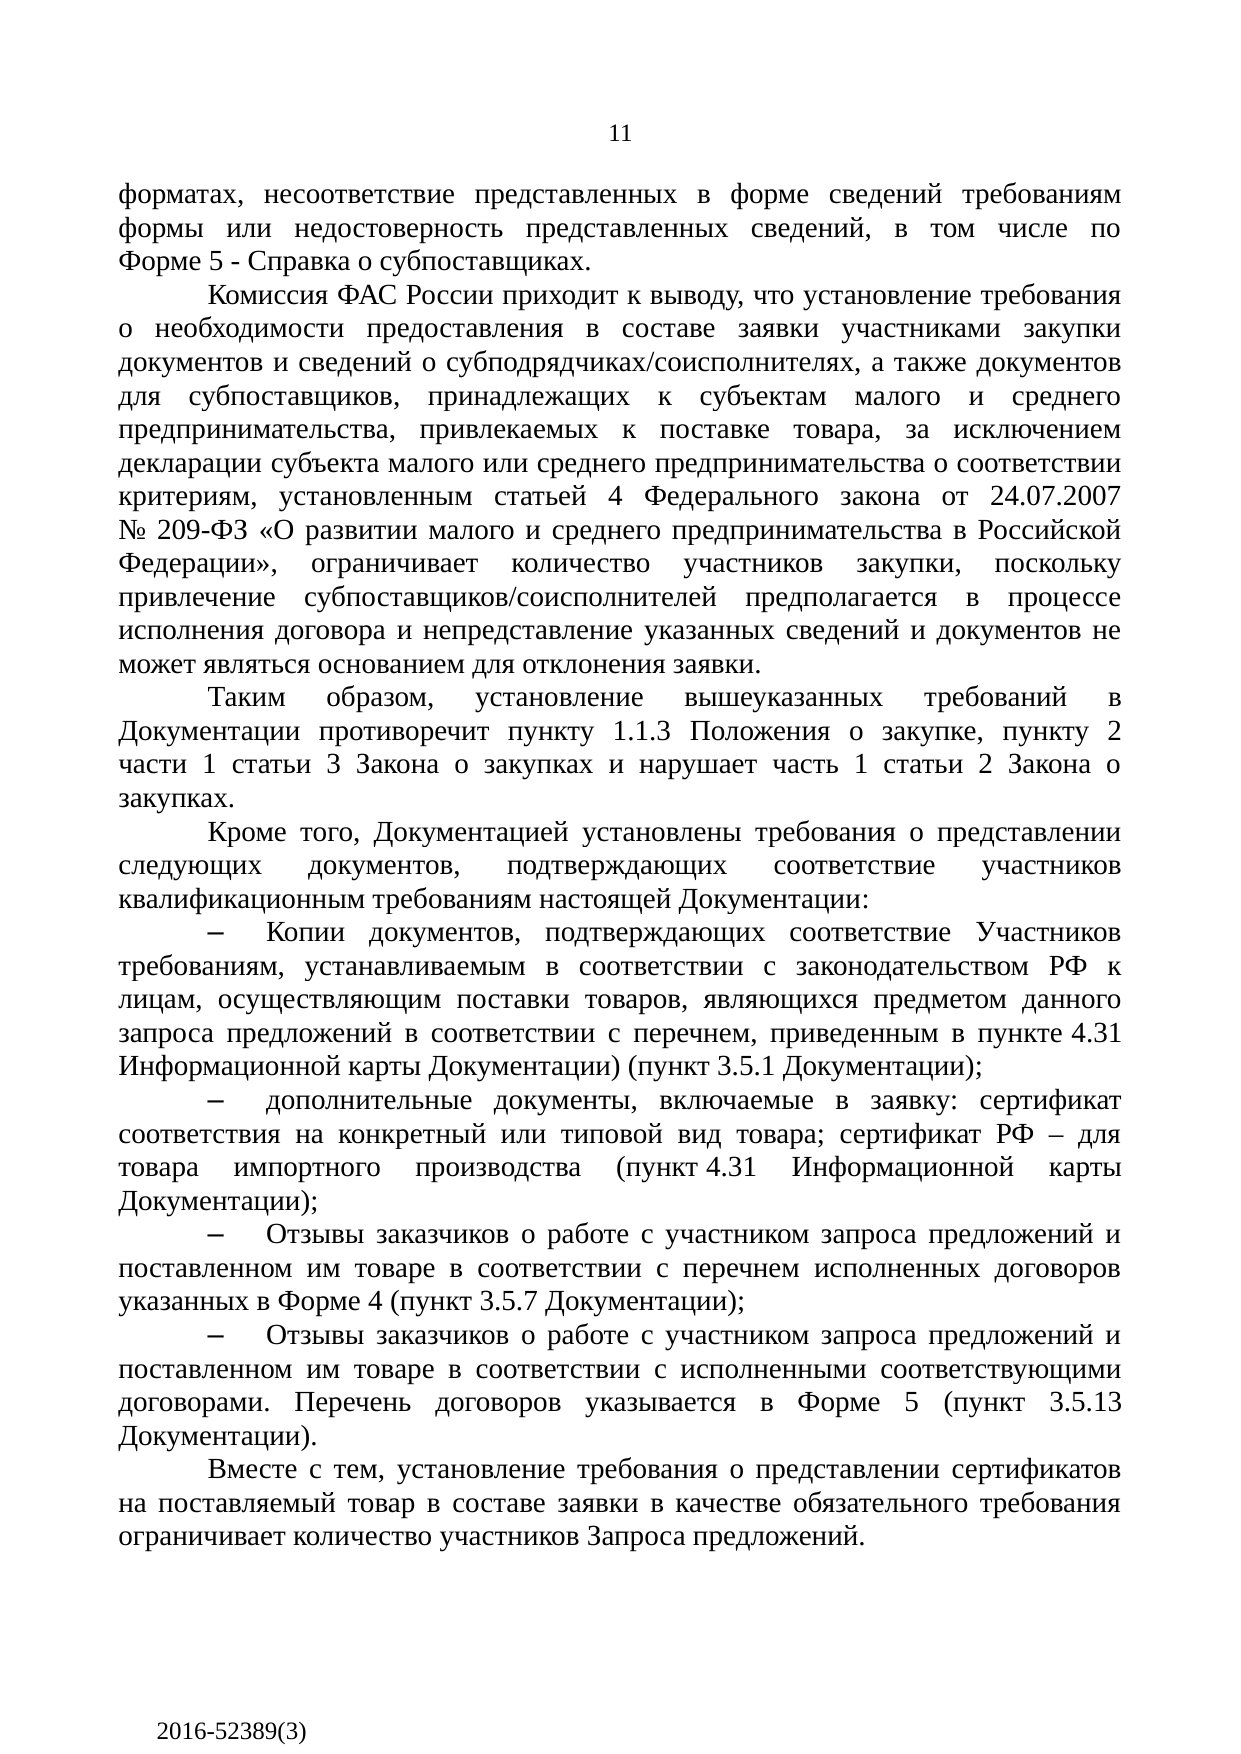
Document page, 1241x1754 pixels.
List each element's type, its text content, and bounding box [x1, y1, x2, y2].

text Таким образом, установление вышеуказанных требований в Документации противоречит пункту 1.1.3 Положения о закупке, пункту 2 части 1 статьи 3 Закона о закупках и нарушает часть 1 статьи 2 Закона о закупках. [118, 679, 1122, 814]
text Комиссия ФАС России приходит к выводу, что установление требования о необходимости предоставления в составе заявки участниками закупки документов и сведений о субподрядчиках/соисполнителях, а также документов для субпоставщиков, принадлежащих к субъектам малого и среднего предпринимательства, привлекаемых к поставке товара, за исключением декларации субъекта малого или среднего предпринимательства о соответствии критериям, установленным статьей 4 Федерального закона от 24.07.2007 № 209-ФЗ «О развитии малого и среднего предпринимательства в Российской Федерации», ограничивает количество участников закупки, поскольку привлечение субпоставщиков/соисполнителей предполагается в процессе исполнения договора и непредставление указанных сведений и документов не может являться основанием для отклонения заявки. [118, 277, 1122, 679]
text форматах, несоответствие представленных в форме сведений требованиям формы или недостоверность представленных сведений, в том числе по Форме 5 - Справка о субпоставщиках. [118, 176, 1122, 277]
text Кроме того, Документацией установлены требования о представлении следующих документов, подтверждающих соответствие участников квалификационным требованиям настоящей Документации: [118, 814, 1122, 914]
list Отзывы заказчиков о работе с участником запроса предложений и поставленном им товаре в соответствии с перечнем исполненных договоров указанных в Форме 4 (пункт 3.5.7 Документации); [118, 1216, 1122, 1317]
text Вместе с тем, установление требования о представлении сертификатов на поставляемый товар в составе заявки в качестве обязательного требования ограничивает количество участников Запроса предложений. [118, 1451, 1122, 1552]
list дополнительные документы, включаемые в заявку: сертификат соответствия на конкретный или типовой вид товара; сертификат РФ – для товара импортного производства (пункт 4.31 Информационной карты Документации); [118, 1082, 1122, 1216]
list Копии документов, подтверждающих соответствие Участников требованиям, устанавливаемым в соответствии с законодательством РФ к лицам, осуществляющим поставки товаров, являющихся предметом данного запроса предложений в соответствии с перечнем, приведенным в пункте 4.31 Информационной карты Документации) (пункт 3.5.1 Документации); [118, 914, 1122, 1082]
list Отзывы заказчиков о работе с участником запроса предложений и поставленном им товаре в соответствии с исполненными соответствующими договорами. Перечень договоров указывается в Форме 5 (пункт 3.5.13 Документации). [118, 1317, 1122, 1451]
